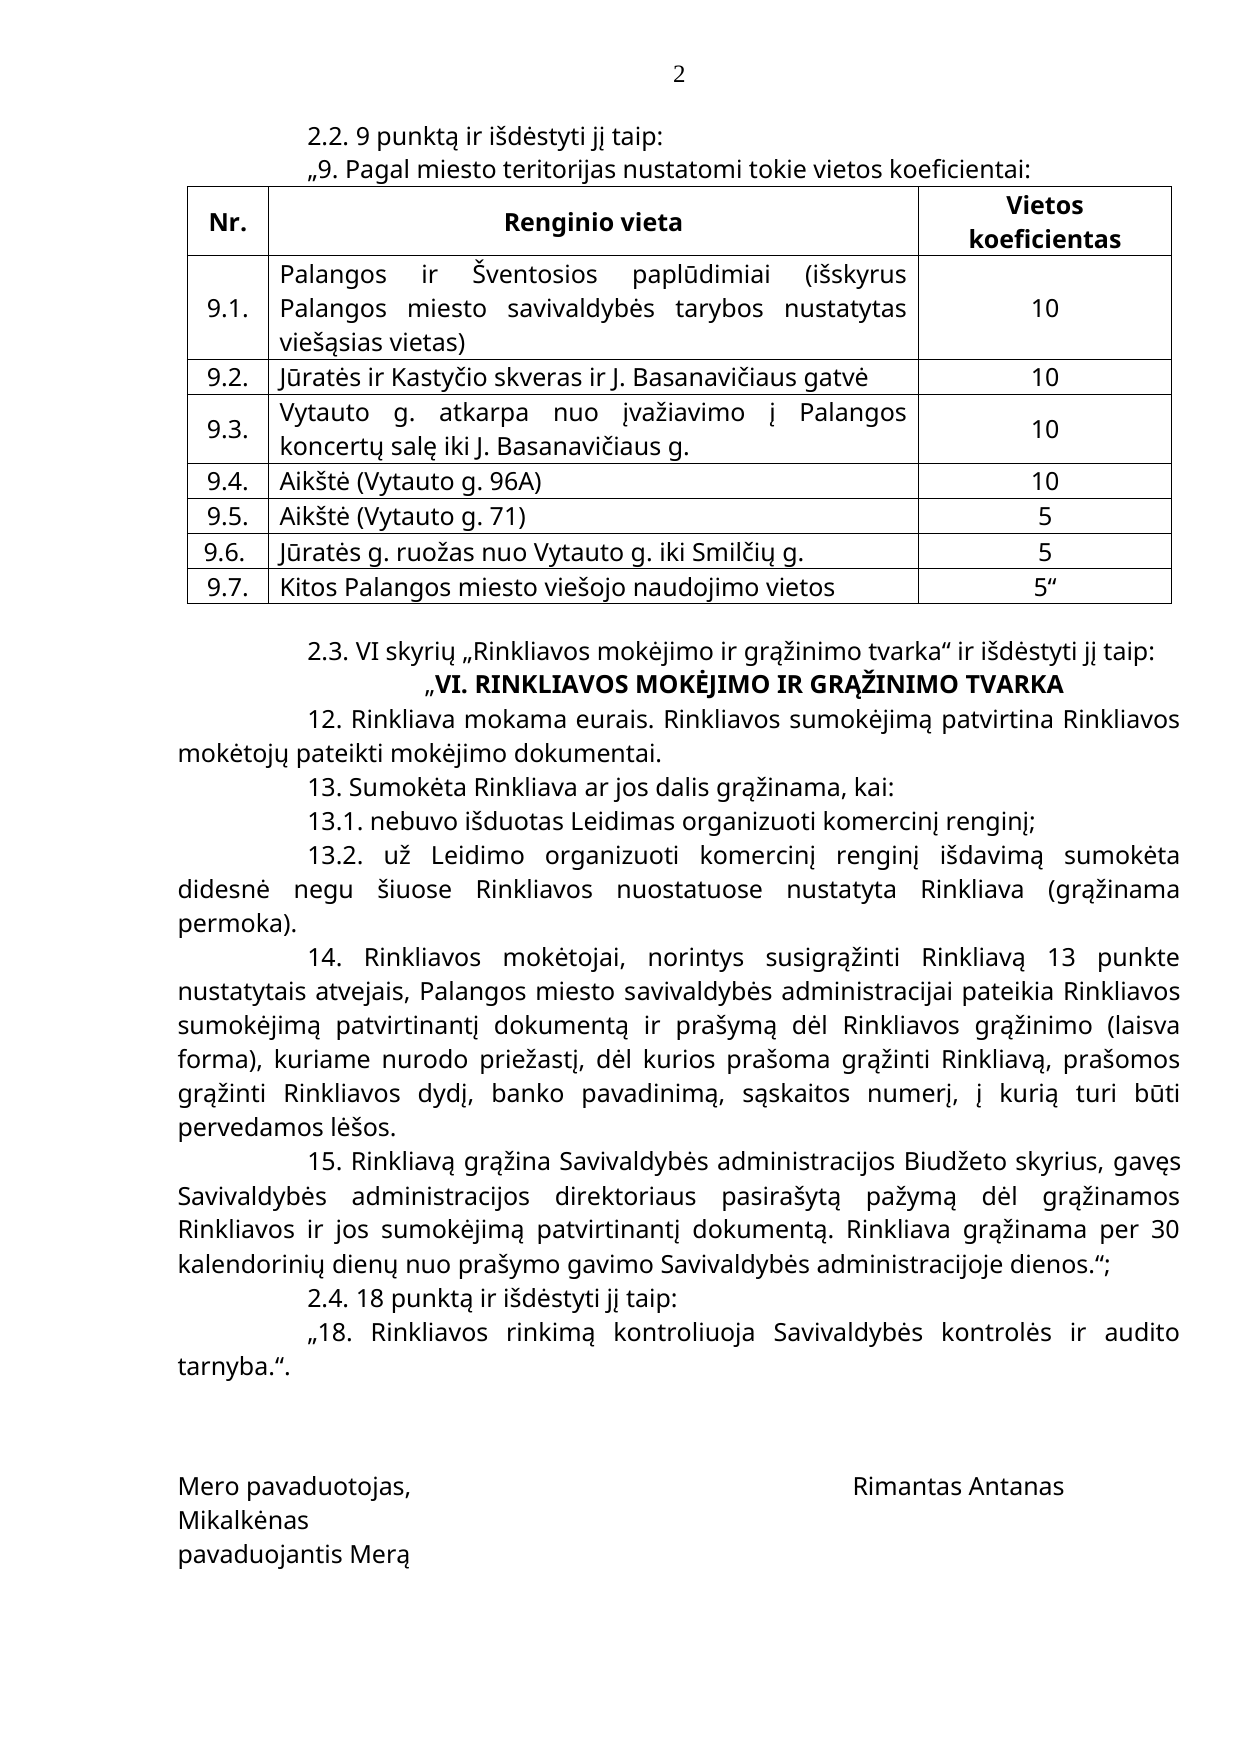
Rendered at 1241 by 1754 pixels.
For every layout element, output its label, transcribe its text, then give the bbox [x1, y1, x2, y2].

table_cell 5“ [919, 569, 1171, 603]
text „VI. RINKLIAVOS MOKĖJIMO IR GRĄŽINIMO TVARKA [177, 667, 1181, 701]
table_cell Jūratės g. ruožas nuo Vytauto g. iki Smilčių g. [269, 534, 918, 568]
text 12. Rinkliava mokama eurais. Rinkliavos sumokėjimą patvirtina Rinkliavos mokėtojų pateikti mokėjimo dokumentai. [177, 701, 1181, 769]
table_cell 10 [919, 395, 1171, 463]
table_cell 10 [919, 464, 1171, 498]
table_cell Vytauto g. atkarpa nuo įvažiavimo į Palangos koncertų salę iki J. Basanavičiaus g. [269, 395, 918, 463]
table_cell 5 [919, 534, 1171, 568]
text „9. Pagal miesto teritorijas nustatomi tokie vietos koeficientai: [177, 152, 1181, 186]
text 2.4. 18 punktą ir išdėstyti jį taip: [177, 1280, 1181, 1314]
table_cell Kitos Palangos miesto viešojo naudojimo vietos [269, 569, 918, 603]
text Mero pavaduotojas, Rimantas Antanas Mikalkėnas [177, 1469, 1181, 1537]
table_cell 10 [919, 256, 1171, 359]
text 15. Rinkliavą grąžina Savivaldybės administracijos Biudžeto skyrius, gavęs Savivaldybės administracijos direktoriaus pasirašytą pažymą dėl grąžinamos Rinkliavos ir jos sumokėjimą patvirtinantį dokumentą. Rinkliava grąžinama per 30 kalendorinių dienų nuo prašymo gavimo Savivaldybės administracijoje dienos.“; [177, 1144, 1181, 1280]
text „18. Rinkliavos rinkimą kontroliuoja Savivaldybės kontrolės ir audito tarnyba.“. [177, 1314, 1181, 1382]
text 2.3. VI skyrių „Rinkliavos mokėjimo ir grąžinimo tvarka“ ir išdėstyti jį taip: [177, 633, 1181, 667]
text 13.1. nebuvo išduotas Leidimas organizuoti komercinį renginį; [177, 803, 1181, 837]
table_cell 9.1. [188, 256, 268, 359]
table_cell 9.5. [188, 499, 268, 533]
table_header Nr. [188, 187, 268, 255]
table_cell Jūratės ir Kastyčio skveras ir J. Basanavičiaus gatvė [269, 360, 918, 394]
table_cell Palangos ir Šventosios paplūdimiai (išskyrus Palangos miesto savivaldybės tarybos nustatytas viešąsias vietas) [269, 256, 918, 359]
table_header Vietos koeficientas [919, 187, 1171, 255]
table_cell 9.3. [188, 395, 268, 463]
text 13. Sumokėta Rinkliava ar jos dalis grąžinama, kai: [177, 769, 1181, 803]
table_cell 10 [919, 360, 1171, 394]
table_cell Aikštė (Vytauto g. 96A) [269, 464, 918, 498]
table_header Renginio vieta [269, 187, 918, 255]
table_cell 9.4. [188, 464, 268, 498]
text pavaduojantis Merą [177, 1537, 1181, 1571]
text 14. Rinkliavos mokėtojai, norintys susigrąžinti Rinkliavą 13 punkte nustatytais atvejais, Palangos miesto savivaldybės administracijai pateikia Rinkliavos sumokėjimą patvirtinantį dokumentą ir prašymą dėl Rinkliavos grąžinimo (laisva forma), kuriame nurodo priežastį, dėl kurios prašoma grąžinti Rinkliavą, prašomos grąžinti Rinkliavos dydį, banko pavadinimą, sąskaitos numerį, į kurią turi būti pervedamos lėšos. [177, 940, 1181, 1144]
text 13.2. už Leidimo organizuoti komercinį renginį išdavimą sumokėta didesnė negu šiuose Rinkliavos nuostatuose nustatyta Rinkliava (grąžinama permoka). [177, 837, 1181, 940]
table_cell 9.2. [188, 360, 268, 394]
text 2.2. 9 punktą ir išdėstyti jį taip: [177, 118, 1181, 152]
table_cell 5 [919, 499, 1171, 533]
table_cell Aikštė (Vytauto g. 71) [269, 499, 918, 533]
table_cell 9.7. [188, 569, 268, 603]
table_cell 9.6. [188, 534, 268, 568]
